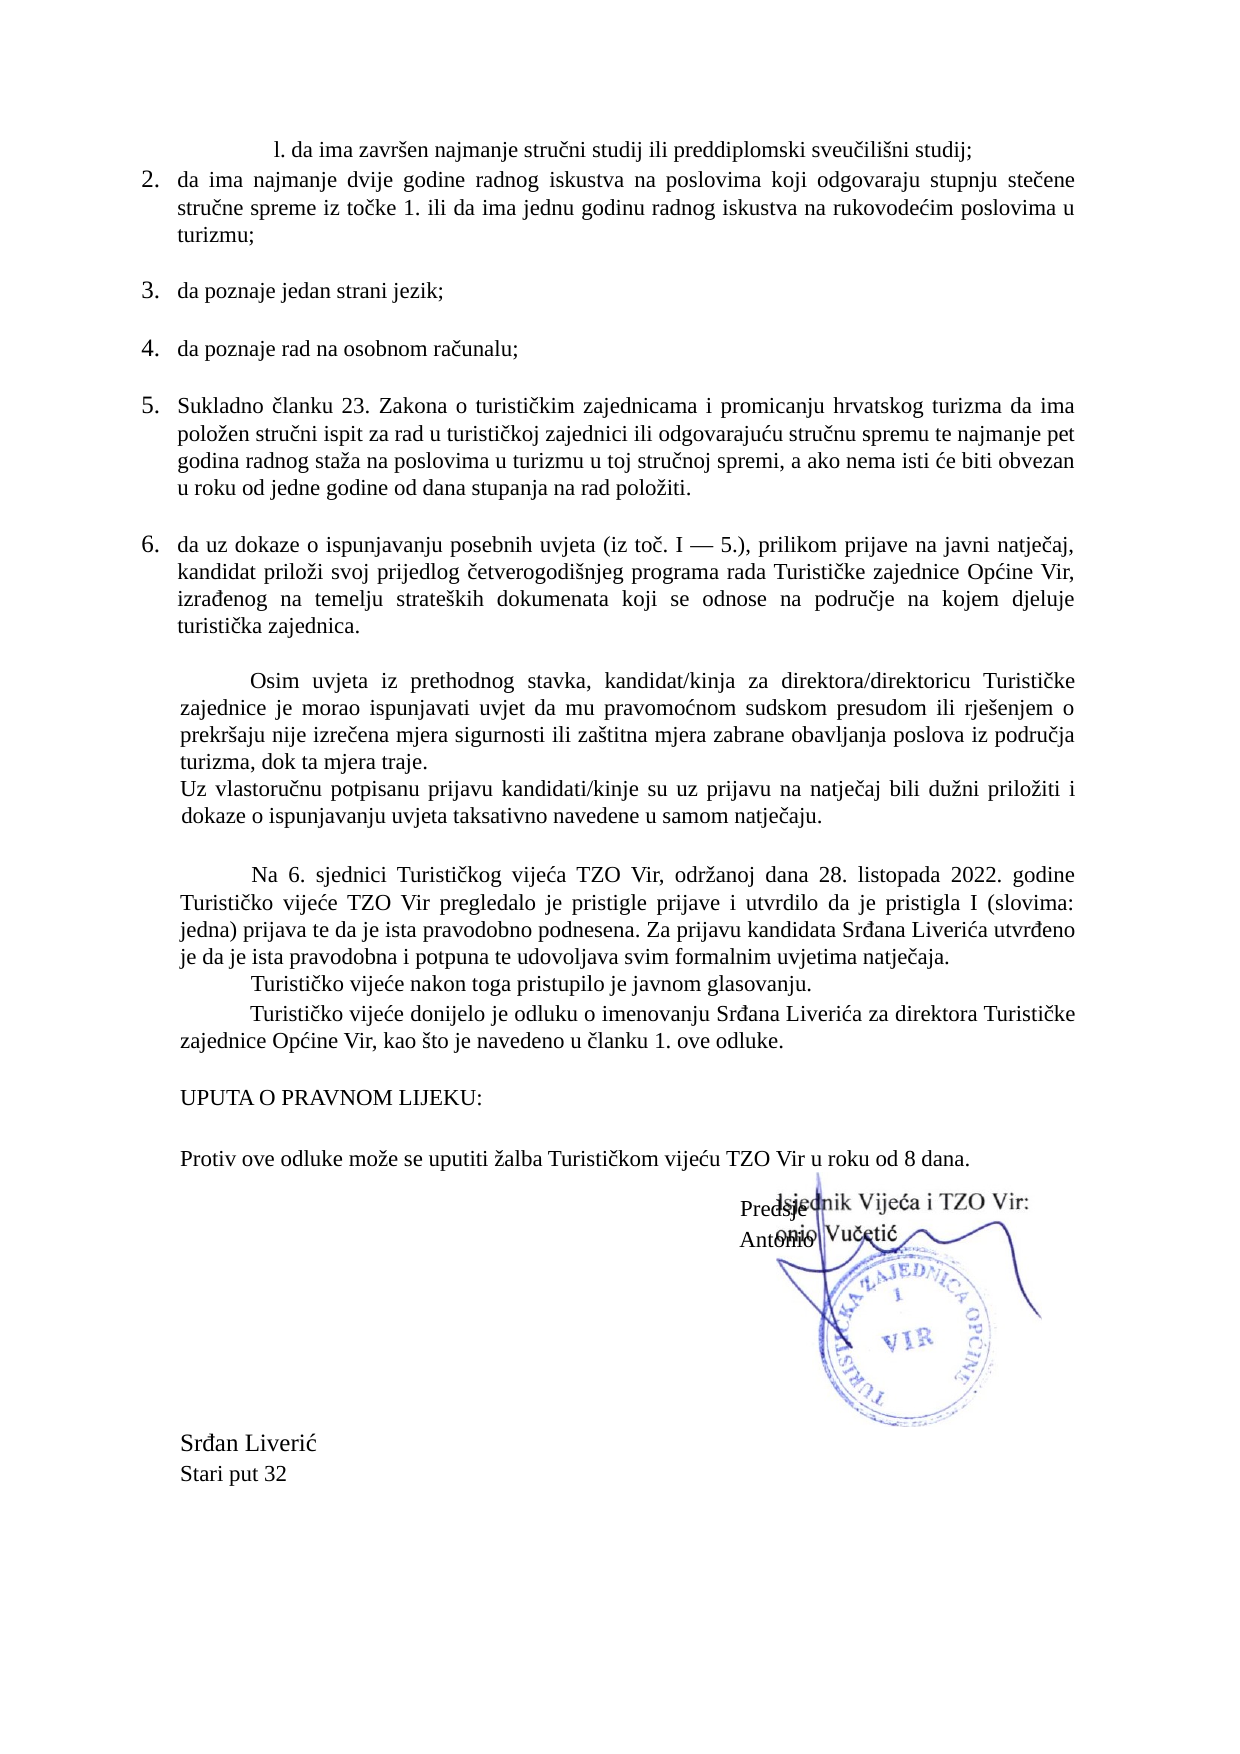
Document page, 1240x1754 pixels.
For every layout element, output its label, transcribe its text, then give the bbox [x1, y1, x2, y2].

list Sukladno članku 23. Zakona o turističkim zajednicama i promicanju hrvatskog turizma da ima položen stručni ispit za rad u turističkoj zajednici ili odgovarajuću stručnu spremu te najmanje pet godina radnog staža na poslovima u turizmu u toj stručnoj spremi, a ako nema isti će biti obvezan u roku od jedne godine od dana stupanja na rad položiti. [141, 390, 1076, 500]
text Srđan Liverić [180, 1429, 1076, 1457]
text Turističko vijeće nakon toga pristupilo je javnom glasovanju. [251, 970, 1076, 996]
list da uz dokaze o ispunjavanju posebnih uvjeta (iz toč. I — 5.), prilikom prijave na javni natječaj, kandidat priloži svoj prijedlog četverogodišnjeg programa rada Turističke zajednice Općine Vir, izrađenog na temelju strateških dokumenata koji se odnose na područje na kojem djeluje turistička zajednica. [141, 529, 1076, 639]
text Osim uvjeta iz prethodnog stavka, kandidat/kinja za direktora/direktoricu Turističke zajednice je morao ispunjavati uvjet da mu pravomoćnom sudskom presudom ili rješenjem o prekršaju nije izrečena mjera sigurnosti ili zaštitna mjera zabrane obavljanja poslova iz područja turizma, dok ta mjera traje. [180, 667, 1076, 775]
text Stari put 32 [180, 1459, 1076, 1486]
text Uz vlastoručnu potpisanu prijavu kandidati/kinje su uz prijavu na natječaj bili dužni priložiti i dokaze o ispunjavanju uvjeta taksativno navedene u samom natječaju. [180, 776, 1076, 829]
text l. da ima završen najmanje stručni studij ili preddiplomski sveučilišni studij; [177, 136, 1069, 162]
list da ima najmanje dvije godine radnog iskustva na poslovima koji odgovaraju stupnju stečene stručne spreme iz točke 1. ili da ima jednu godinu radnog iskustva na rukovodećim poslovima u turizmu; [141, 164, 1076, 247]
text Na 6. sjednici Turističkog vijeća TZO Vir, održanoj dana 28. listopada 2022. godine Turističko vijeće TZO Vir pregledalo je pristigle prijave i utvrdilo da je pristigla I (slovima: jedna) prijava te da je ista pravodobno podnesena. Za prijavu kandidata Srđana Liverića utvrđeno je da je ista pravodobna i potpuna te udovoljava svim formalnim uvjetima natječaja. [180, 862, 1076, 969]
text Protiv ove odluke može se uputiti žalba Turističkom vijeću TZO Vir u roku od 8 dana. [180, 1145, 1076, 1171]
list da poznaje jedan strani jezik; [141, 276, 1076, 304]
text Turističko vijeće donijelo je odluku o imenovanju Srđana Liverića za direktora Turističke zajednice Općine Vir, kao što je navedeno u članku 1. ove odluke. [180, 1000, 1076, 1053]
text UPUTA O PRAVNOM LIJEKU: [180, 1084, 1076, 1110]
list da poznaje rad na osobnom računalu; [141, 333, 1076, 362]
